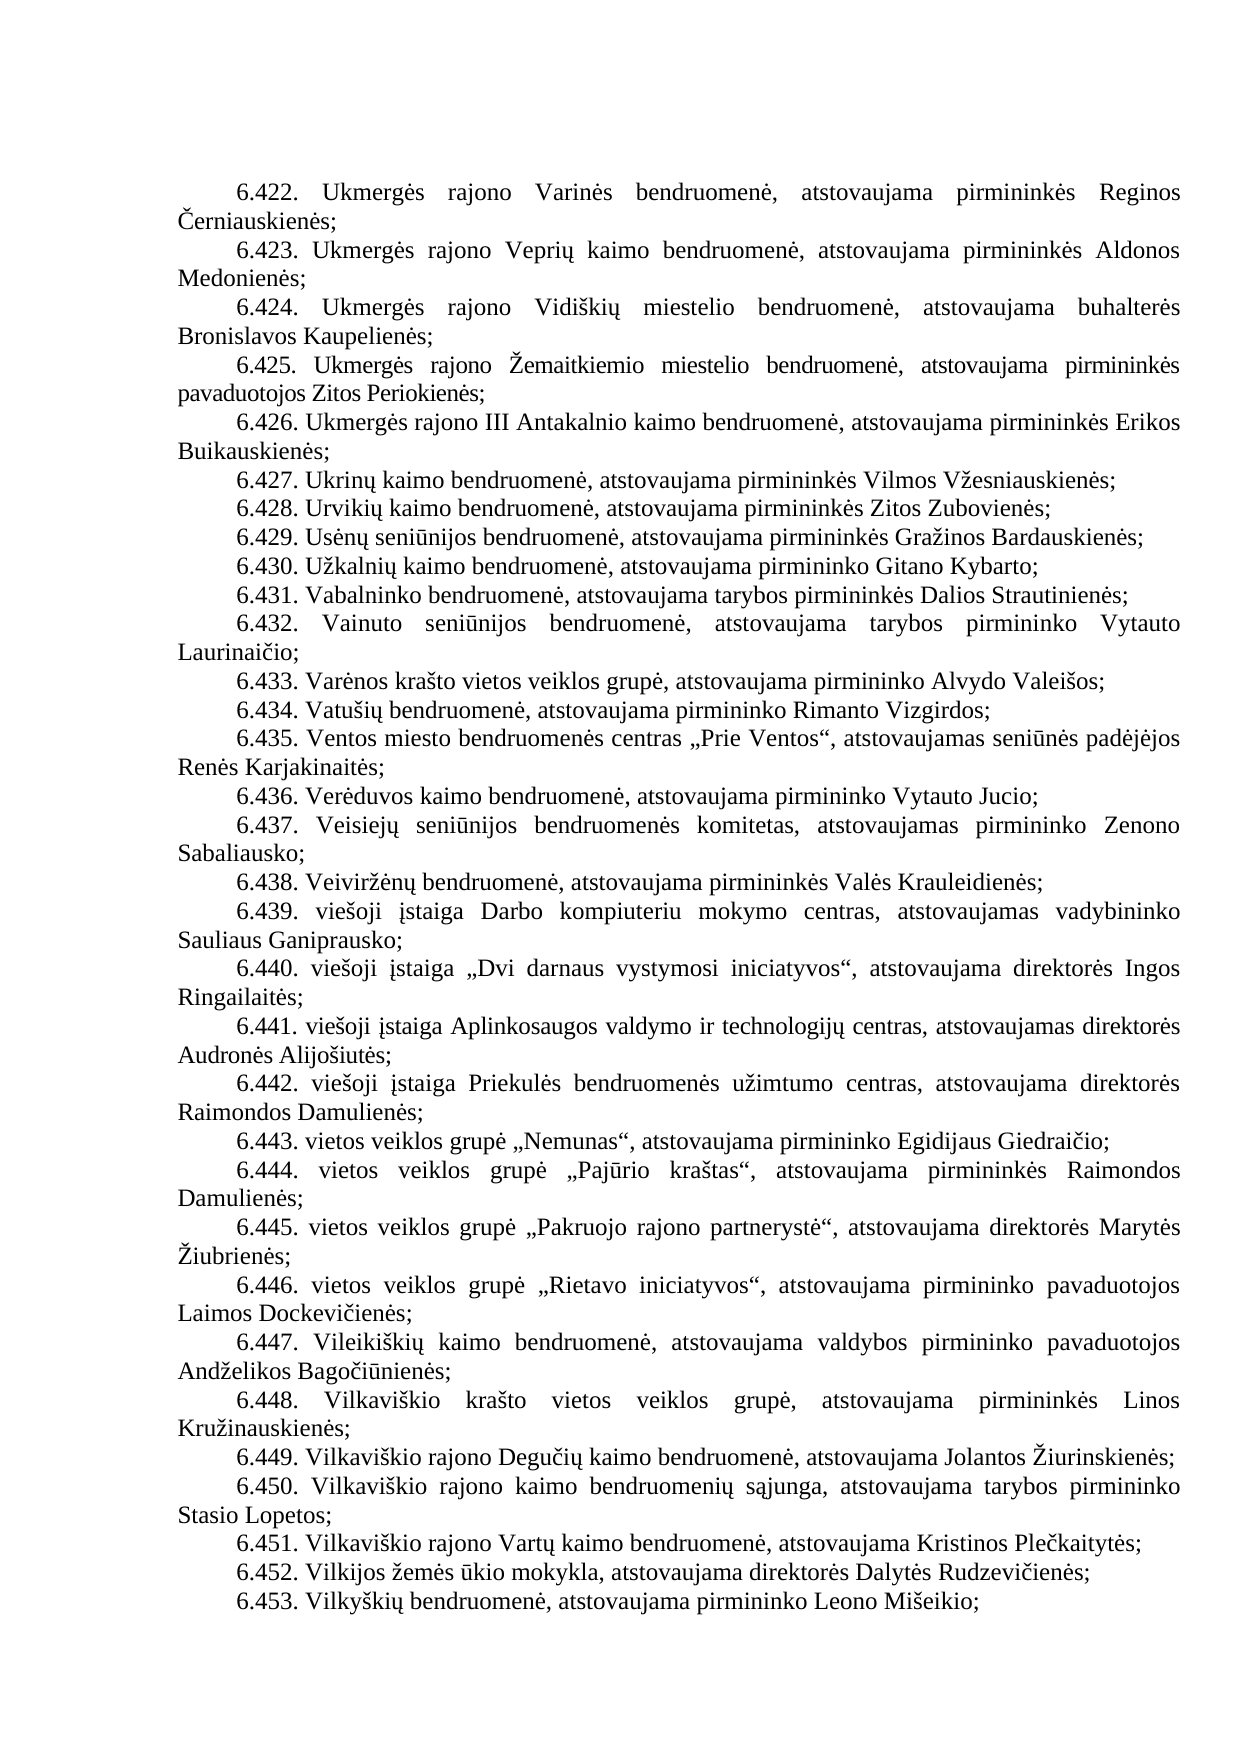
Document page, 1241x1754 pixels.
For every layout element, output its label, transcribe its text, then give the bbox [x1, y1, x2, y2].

text 6.424. Ukmergės rajono Vidiškių miestelio bendruomenė, atstovaujama buhalterės Bronislavos Kaupelienės; [177, 292, 1181, 350]
text 6.436. Verėduvos kaimo bendruomenė, atstovaujama pirmininko Vytauto Jucio; [177, 781, 1181, 810]
text 6.442. viešoji įstaiga Priekulės bendruomenės užimtumo centras, atstovaujama direktorės Raimondos Damulienės; [177, 1068, 1181, 1126]
text 6.432. Vainuto seniūnijos bendruomenė, atstovaujama tarybos pirmininko Vytauto Laurinaičio; [177, 608, 1181, 666]
text 6.453. Vilkyškių bendruomenė, atstovaujama pirmininko Leono Mišeikio; [177, 1586, 1181, 1615]
text 6.441. viešoji įstaiga Aplinkosaugos valdymo ir technologijų centras, atstovaujamas direktorės Audronės Alijošiutės; [177, 1011, 1181, 1068]
text 6.448. Vilkaviškio krašto vietos veiklos grupė, atstovaujama pirmininkės Linos Kružinauskienės; [177, 1385, 1181, 1442]
text 6.427. Ukrinų kaimo bendruomenė, atstovaujama pirmininkės Vilmos Vžesniauskienės; [177, 465, 1181, 493]
text 6.452. Vilkijos žemės ūkio mokykla, atstovaujama direktorės Dalytės Rudzevičienės; [177, 1557, 1181, 1586]
text 6.428. Urvikių kaimo bendruomenė, atstovaujama pirmininkės Zitos Zubovienės; [177, 493, 1181, 522]
text 6.445. vietos veiklos grupė „Pakruojo rajono partnerystė“, atstovaujama direktorės Marytės Žiubrienės; [177, 1212, 1181, 1270]
text 6.440. viešoji įstaiga „Dvi darnaus vystymosi iniciatyvos“, atstovaujama direktorės Ingos Ringailaitės; [177, 953, 1181, 1011]
text 6.429. Usėnų seniūnijos bendruomenė, atstovaujama pirmininkės Gražinos Bardauskienės; [177, 522, 1181, 551]
text 6.447. Vileikiškių kaimo bendruomenė, atstovaujama valdybos pirmininko pavaduotojos Andželikos Bagočiūnienės; [177, 1327, 1181, 1385]
text 6.435. Ventos miesto bendruomenės centras „Prie Ventos“, atstovaujamas seniūnės padėjėjos Renės Karjakinaitės; [177, 723, 1181, 781]
text 6.433. Varėnos krašto vietos veiklos grupė, atstovaujama pirmininko Alvydo Valeišos; [177, 666, 1181, 695]
text 6.438. Veiviržėnų bendruomenė, atstovaujama pirmininkės Valės Krauleidienės; [177, 867, 1181, 896]
text 6.422. Ukmergės rajono Varinės bendruomenė, atstovaujama pirmininkės Reginos Černiauskienės; [177, 177, 1181, 235]
text 6.450. Vilkaviškio rajono kaimo bendruomenių sąjunga, atstovaujama tarybos pirmininko Stasio Lopetos; [177, 1471, 1181, 1528]
text 6.430. Užkalnių kaimo bendruomenė, atstovaujama pirmininko Gitano Kybarto; [177, 551, 1181, 580]
text 6.439. viešoji įstaiga Darbo kompiuteriu mokymo centras, atstovaujamas vadybininko Sauliaus Ganiprausko; [177, 896, 1181, 953]
text 6.446. vietos veiklos grupė „Rietavo iniciatyvos“, atstovaujama pirmininko pavaduotojos Laimos Dockevičienės; [177, 1270, 1181, 1327]
text 6.443. vietos veiklos grupė „Nemunas“, atstovaujama pirmininko Egidijaus Giedraičio; [177, 1126, 1181, 1155]
text 6.426. Ukmergės rajono III Antakalnio kaimo bendruomenė, atstovaujama pirmininkės Erikos Buikauskienės; [177, 407, 1181, 465]
text 6.423. Ukmergės rajono Veprių kaimo bendruomenė, atstovaujama pirmininkės Aldonos Medonienės; [177, 235, 1181, 292]
text 6.451. Vilkaviškio rajono Vartų kaimo bendruomenė, atstovaujama Kristinos Plečkaitytės; [177, 1528, 1181, 1557]
text 6.444. vietos veiklos grupė „Pajūrio kraštas“, atstovaujama pirmininkės Raimondos Damulienės; [177, 1155, 1181, 1212]
text 6.449. Vilkaviškio rajono Degučių kaimo bendruomenė, atstovaujama Jolantos Žiurinskienės; [177, 1442, 1181, 1471]
text 6.434. Vatušių bendruomenė, atstovaujama pirmininko Rimanto Vizgirdos; [177, 695, 1181, 723]
text 6.437. Veisiejų seniūnijos bendruomenės komitetas, atstovaujamas pirmininko Zenono Sabaliausko; [177, 810, 1181, 867]
text 6.431. Vabalninko bendruomenė, atstovaujama tarybos pirmininkės Dalios Strautinienės; [177, 580, 1181, 608]
text 6.425. Ukmergės rajono Žemaitkiemio miestelio bendruomenė, atstovaujama pirmininkės pavaduotojos Zitos Periokienės; [177, 350, 1181, 407]
